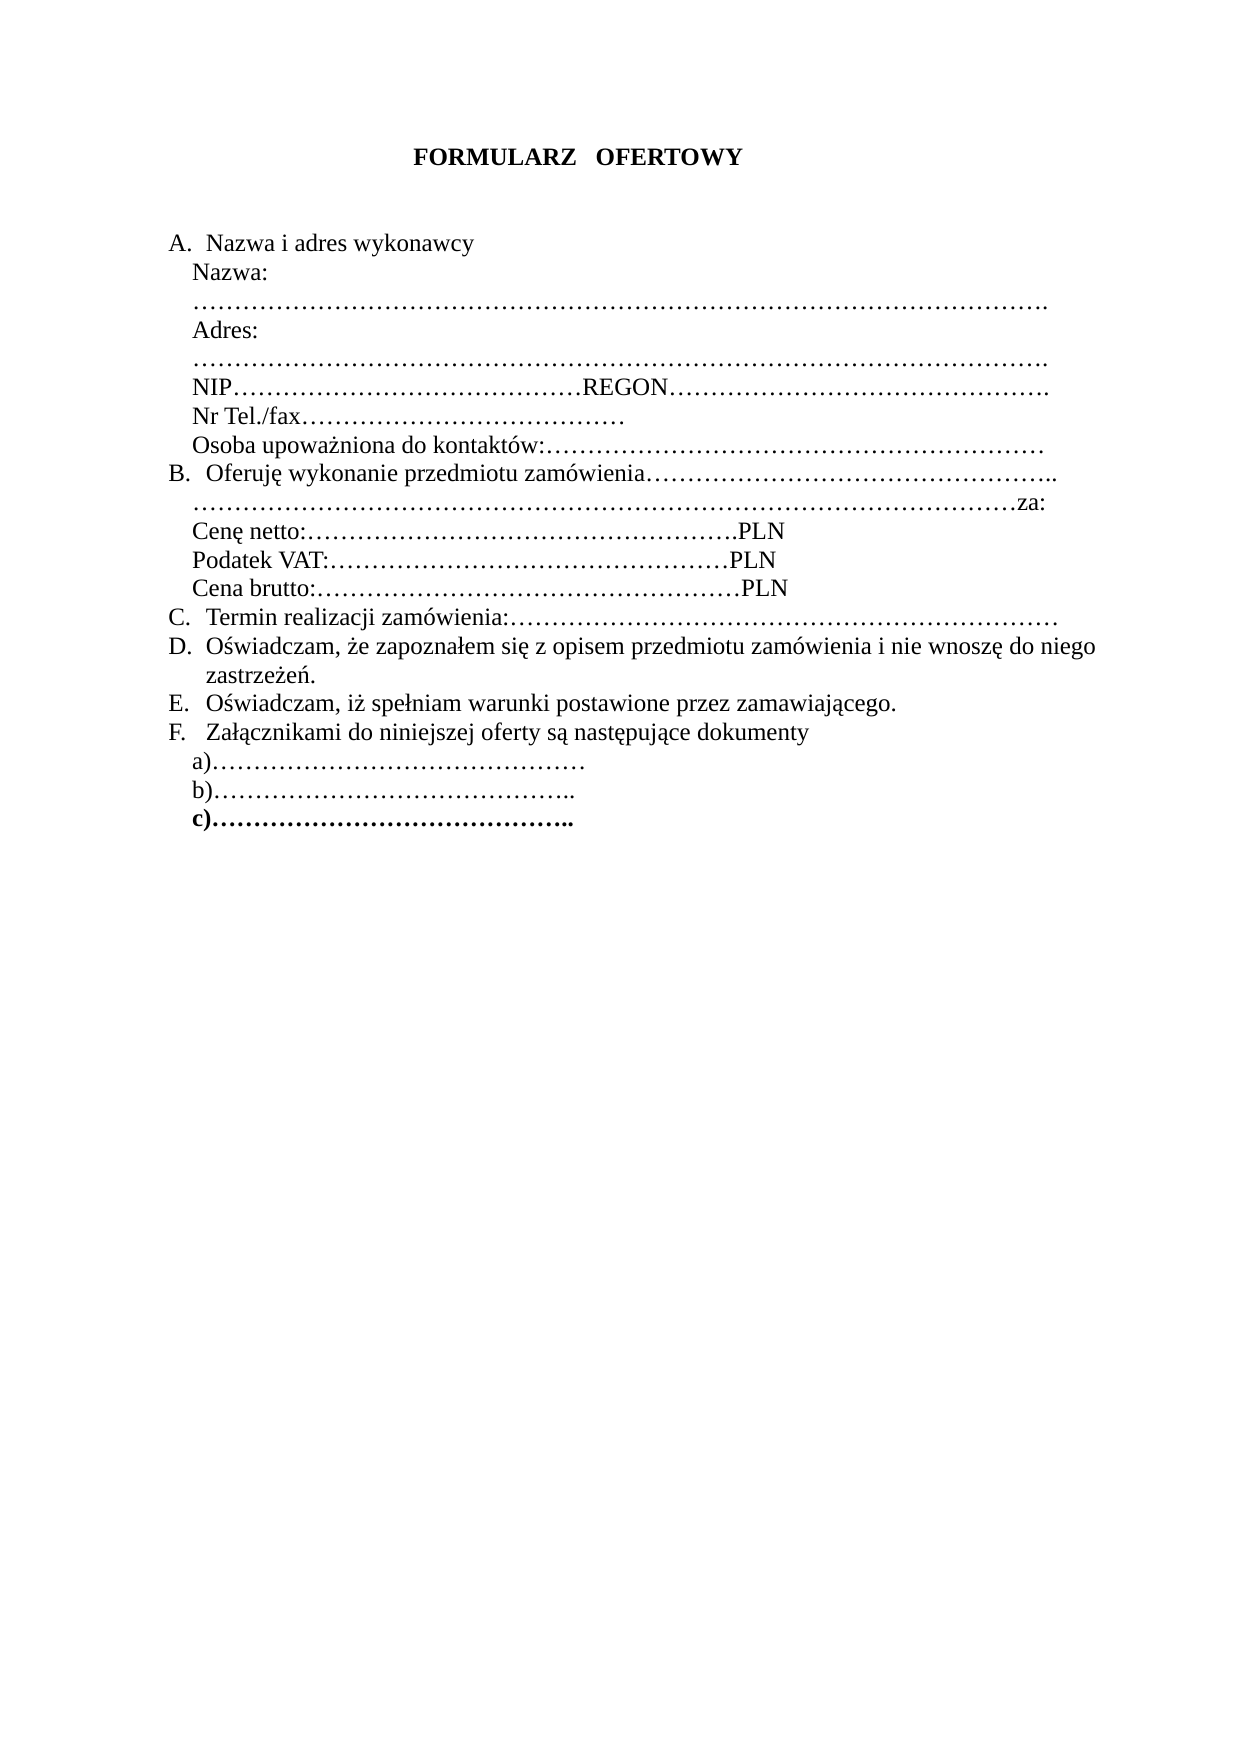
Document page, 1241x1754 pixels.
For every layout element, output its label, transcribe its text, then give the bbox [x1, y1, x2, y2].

text Cenę netto:…………………………………………….PLN [192, 516, 1122, 545]
list Załącznikami do niniejszej oferty są następujące dokumenty [168, 717, 1122, 746]
list Oferuję wykonanie przedmiotu zamówienia………………………………………….. [168, 458, 1122, 487]
text Osoba upoważniona do kontaktów:…………………………………………………… [192, 430, 1122, 458]
text ………………………………………………………………………………………za: [192, 487, 1122, 516]
text c)…………………………………….. [192, 803, 1122, 832]
text Cena brutto:……………………………………………PLN [192, 573, 1122, 602]
text Nr Tel./fax………………………………… [192, 401, 1122, 430]
text Podatek VAT:…………………………………………PLN [192, 545, 1122, 573]
text NIP……………………………………REGON………………………………………. [192, 372, 1122, 401]
text a)……………………………………… [192, 746, 1122, 775]
text …………………………………………………………………………………………. [192, 343, 1122, 372]
list Oświadczam, że zapoznałem się z opisem przedmiotu zamówienia i nie wnoszę do niego zastrzeżeń. [168, 631, 1122, 688]
text Adres: [192, 315, 1122, 343]
text FORMULARZ OFERTOWY [369, 142, 1122, 171]
list Oświadczam, iż spełniam warunki postawione przez zamawiającego. [168, 688, 1122, 717]
text b)…………………………………….. [192, 775, 1122, 803]
text Nazwa: [192, 257, 1122, 286]
text …………………………………………………………………………………………. [192, 286, 1122, 315]
list Termin realizacji zamówienia:………………………………………………………… [168, 602, 1122, 631]
list Nazwa i adres wykonawcy [168, 228, 1122, 257]
